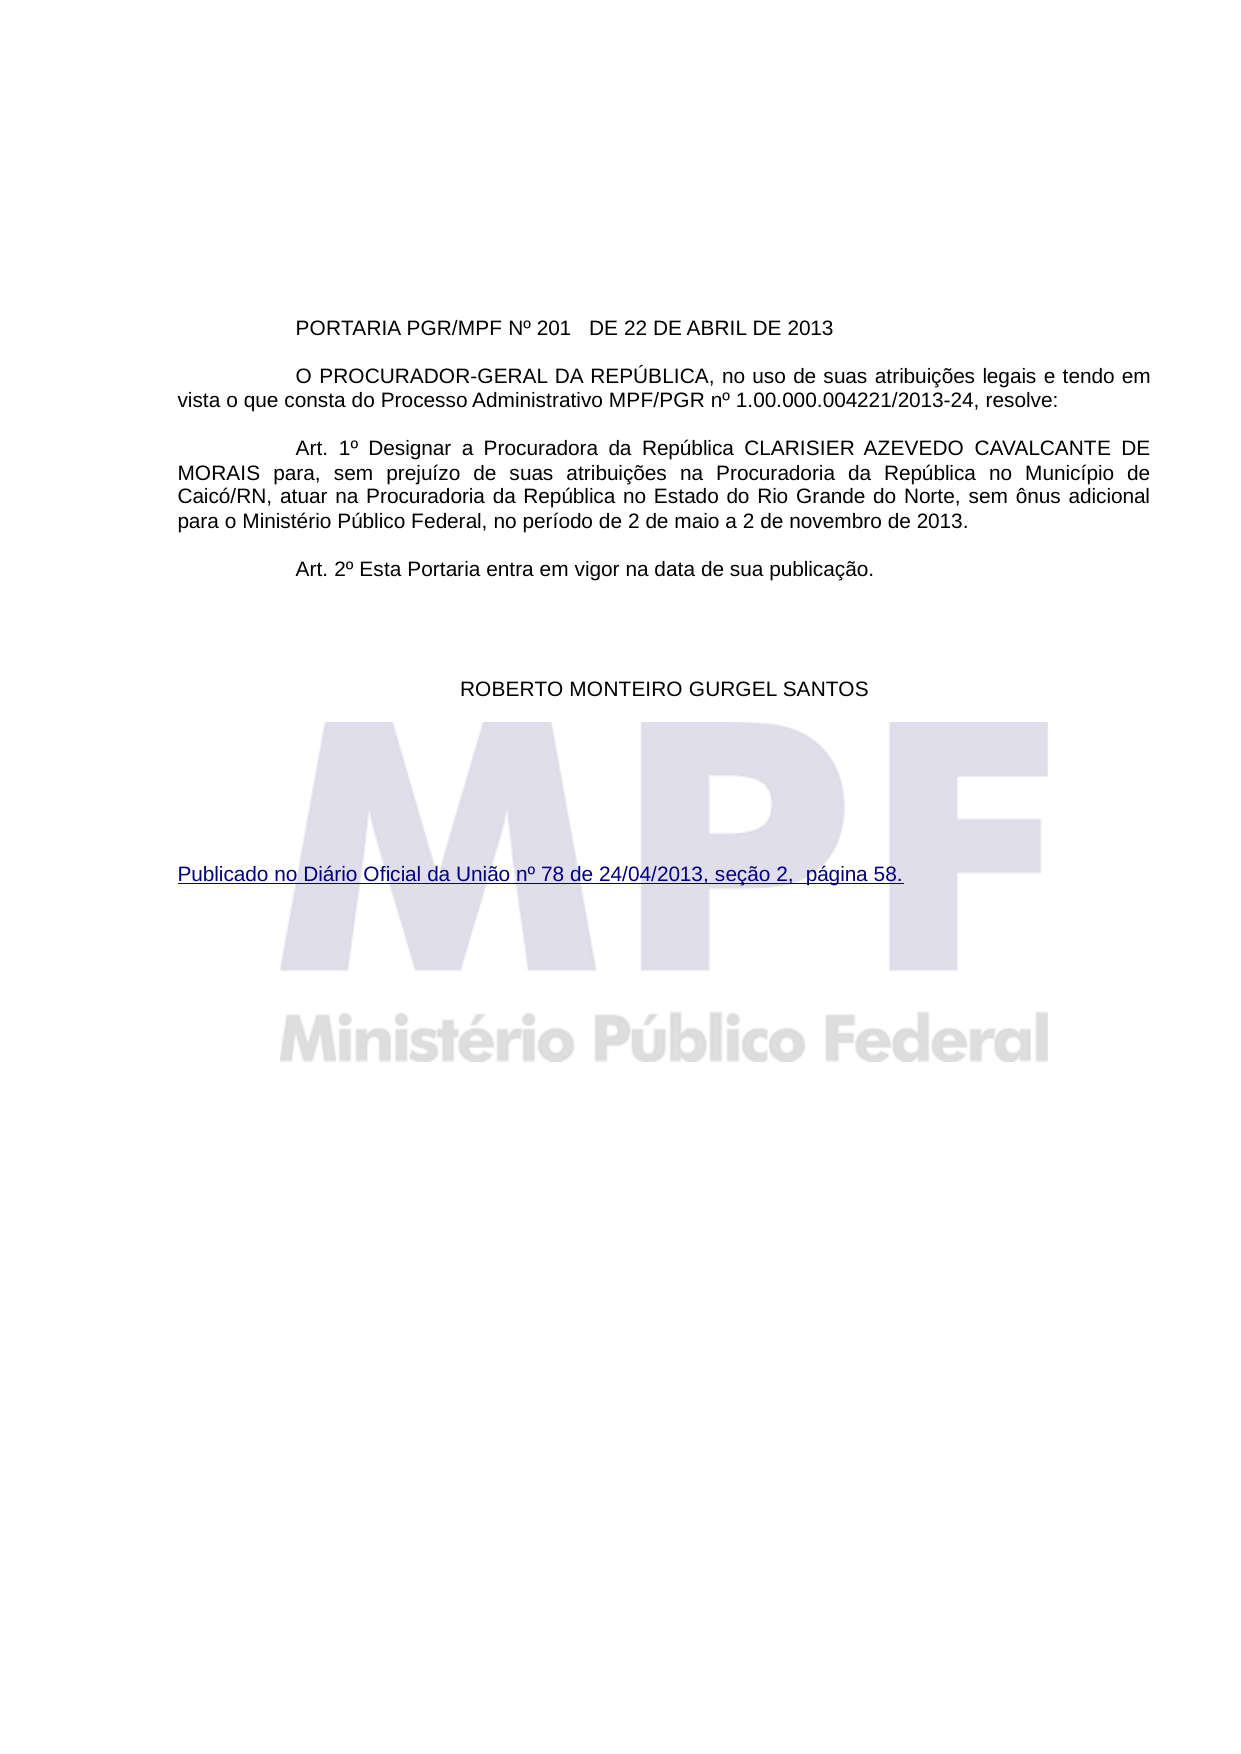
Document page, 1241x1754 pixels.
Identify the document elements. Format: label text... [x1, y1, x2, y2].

picture [280, 887, 1049, 1062]
text O PROCURADOR-GERAL DA REPÚBLICA, no uso de suas atribuições legais e tendo em vista o que consta do Processo Administrativo MPF/PGR nº 1.00.000.004221/2013-24, resolve: [177, 364, 1152, 412]
text Publicado no Diário Oficial da União nº 78 de 24/04/2013, seção 2, página 58. [177, 862, 1240, 887]
text Art. 1º Designar a Procuradora da República CLARISIER AZEVEDO CAVALCANTE DE MORAIS para, sem prejuízo de suas atribuições na Procuradoria da República no Município de Caicó/RN, atuar na Procuradoria da República no Estado do Rio Grande do Norte, sem ônus adicional para o Ministério Público Federal, no período de 2 de maio a 2 de novembro de 2013. [177, 436, 1152, 533]
text ROBERTO MONTEIRO GURGEL SANTOS [177, 677, 1152, 701]
subtitle PORTARIA PGR/MPF Nº 201 DE 22 DE ABRIL DE 2013 [177, 316, 1152, 340]
text Art. 2º Esta Portaria entra em vigor na data de sua publicação. [177, 557, 1152, 581]
picture [280, 722, 1049, 862]
